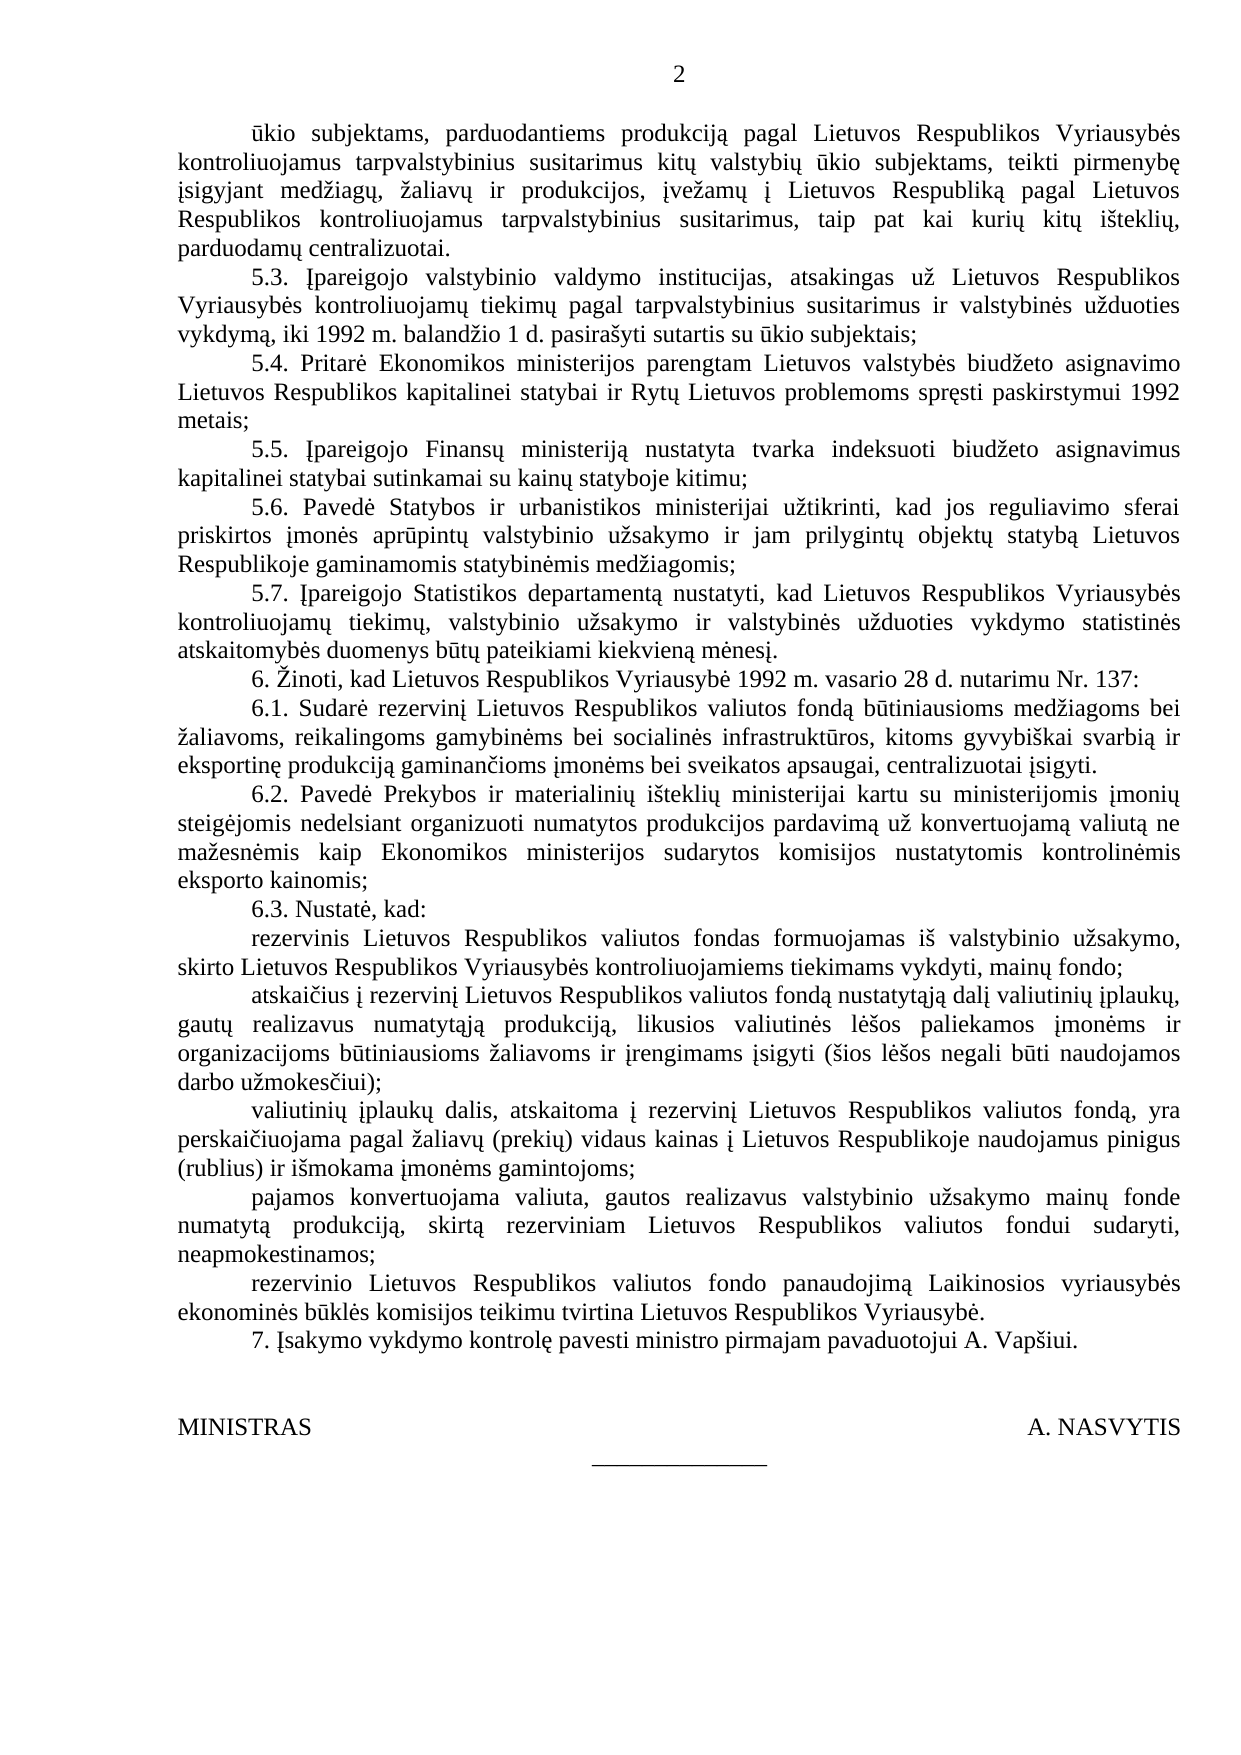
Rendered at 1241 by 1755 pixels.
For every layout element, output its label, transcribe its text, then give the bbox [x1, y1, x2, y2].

text 5.5. Įpareigojo Finansų ministeriją nustatyta tvarka indeksuoti biudžeto asignavimus kapitalinei statybai sutinkamai su kainų statyboje kitimu; [177, 434, 1181, 492]
text 6.3. Nustatė, kad: [177, 894, 1181, 923]
text 5.3. Įpareigojo valstybinio valdymo institucijas, atsakingas už Lietuvos Respublikos Vyriausybės kontroliuojamų tiekimų pagal tarpvalstybinius susitarimus ir valstybinės užduoties vykdymą, iki 1992 m. balandžio 1 d. pasirašyti sutartis su ūkio subjektais; [177, 262, 1181, 348]
text 6.1. Sudarė rezervinį Lietuvos Respublikos valiutos fondą būtiniausioms medžiagoms bei žaliavoms, reikalingoms gamybinėms bei socialinės infrastruktūros, kitoms gyvybiškai svarbią ir eksportinę produkciją gaminančioms įmonėms bei sveikatos apsaugai, centralizuotai įsigyti. [177, 693, 1181, 779]
text 6. Žinoti, kad Lietuvos Respublikos Vyriausybė 1992 m. vasario 28 d. nutarimu Nr. 137: [177, 664, 1181, 693]
text 5.4. Pritarė Ekonomikos ministerijos parengtam Lietuvos valstybės biudžeto asignavimo Lietuvos Respublikos kapitalinei statybai ir Rytų Lietuvos problemoms spręsti paskirstymui 1992 metais; [177, 348, 1181, 434]
text ūkio subjektams, parduodantiems produkciją pagal Lietuvos Respublikos Vyriausybės kontroliuojamus tarpvalstybinius susitarimus kitų valstybių ūkio subjektams, teikti pirmenybę įsigyjant medžiagų, žaliavų ir produkcijos, įvežamų į Lietuvos Respubliką pagal Lietuvos Respublikos kontroliuojamus tarpvalstybinius susitarimus, taip pat kai kurių kitų išteklių, parduodamų centralizuotai. [177, 118, 1181, 262]
text 6.2. Pavedė Prekybos ir materialinių išteklių ministerijai kartu su ministerijomis įmonių steigėjomis nedelsiant organizuoti numatytos produkcijos pardavimą už konvertuojamą valiutą ne mažesnėmis kaip Ekonomikos ministerijos sudarytos komisijos nustatytomis kontrolinėmis eksporto kainomis; [177, 779, 1181, 894]
text rezervinis Lietuvos Respublikos valiutos fondas formuojamas iš valstybinio užsakymo, skirto Lietuvos Respublikos Vyriausybės kontroliuojamiems tiekimams vykdyti, mainų fondo; [177, 923, 1181, 981]
text 7. Įsakymo vykdymo kontrolę pavesti ministro pirmajam pavaduotojui A. Vapšiui. [177, 1326, 1181, 1354]
text atskaičius į rezervinį Lietuvos Respublikos valiutos fondą nustatytąją dalį valiutinių įplaukų, gautų realizavus numatytąją produkciją, likusios valiutinės lėšos paliekamos įmonėms ir organizacijoms būtiniausioms žaliavoms ir įrengimams įsigyti (šios lėšos negali būti naudojamos darbo užmokesčiui); [177, 981, 1181, 1096]
text valiutinių įplaukų dalis, atskaitoma į rezervinį Lietuvos Respublikos valiutos fondą, yra perskaičiuojama pagal žaliavų (prekių) vidaus kainas į Lietuvos Respublikoje naudojamus pinigus (rublius) ir išmokama įmonėms gamintojoms; [177, 1096, 1181, 1182]
text 5.6. Pavedė Statybos ir urbanistikos ministerijai užtikrinti, kad jos reguliavimo sferai priskirtos įmonės aprūpintų valstybinio užsakymo ir jam prilygintų objektų statybą Lietuvos Respublikoje gaminamomis statybinėmis medžiagomis; [177, 492, 1181, 578]
text MINISTRAS A. NASVYTIS [177, 1412, 1181, 1441]
text rezervinio Lietuvos Respublikos valiutos fondo panaudojimą Laikinosios vyriausybės ekonominės būklės komisijos teikimu tvirtina Lietuvos Respublikos Vyriausybė. [177, 1268, 1181, 1326]
text pajamos konvertuojama valiuta, gautos realizavus valstybinio užsakymo mainų fonde numatytą produkciją, skirtą rezerviniam Lietuvos Respublikos valiutos fondui sudaryti, neapmokestinamos; [177, 1182, 1181, 1268]
text 5.7. Įpareigojo Statistikos departamentą nustatyti, kad Lietuvos Respublikos Vyriausybės kontroliuojamų tiekimų, valstybinio užsakymo ir valstybinės užduoties vykdymo statistinės atskaitomybės duomenys būtų pateikiami kiekvieną mėnesį. [177, 578, 1181, 664]
text ______________ [177, 1441, 1181, 1469]
